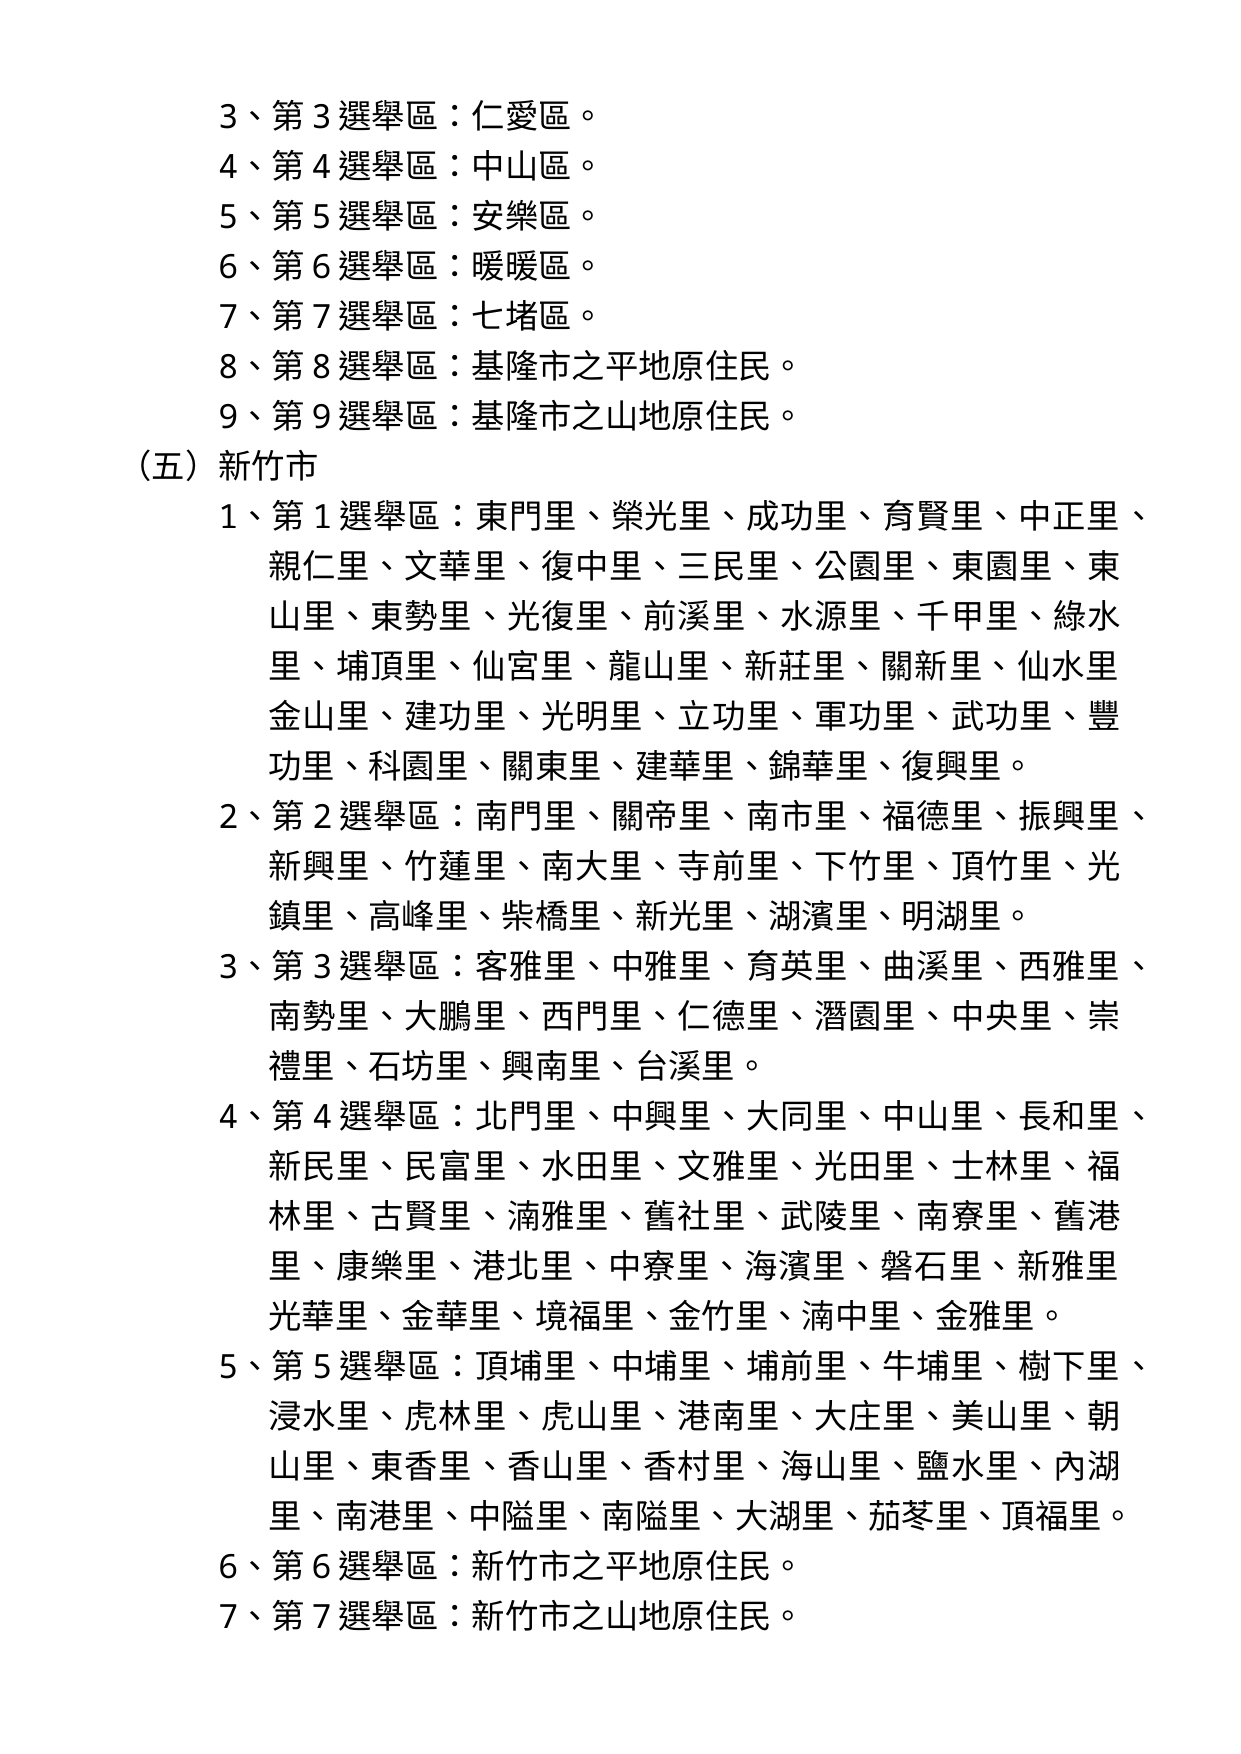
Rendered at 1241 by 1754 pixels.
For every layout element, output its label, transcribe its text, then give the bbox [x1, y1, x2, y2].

list 第8選舉區：基隆市之平地原住民。 [218, 339, 1122, 389]
list 第1選舉區：東門里、榮光里、成功里、育賢里、中正里、親仁里、文華里、復中里、三民里、公園里、東園里、東山里、東勢里、光復里、前溪里、水源里、千甲里、綠水里、埔頂里、仙宮里、龍山里、新莊里、關新里、仙水里、金山里、建功里、光明里、立功里、軍功里、武功里、豐功里、科園里、關東里、建華里、錦華里、復興里。 [218, 489, 1122, 789]
list 第4選舉區：北門里、中興里、大同里、中山里、長和里、新民里、民富里、水田里、文雅里、光田里、士林里、福林里、古賢里、湳雅里、舊社里、武陵里、南寮里、舊港里、康樂里、港北里、中寮里、海濱里、磐石里、新雅里、光華里、金華里、境福里、金竹里、湳中里、金雅里。 [218, 1089, 1122, 1339]
list 第3選舉區：客雅里、中雅里、育英里、曲溪里、西雅里、南勢里、大鵬里、西門里、仁德里、潛園里、中央里、崇禮里、石坊里、興南里、台溪里。 [218, 939, 1122, 1089]
list 第7選舉區：七堵區。 [218, 289, 1122, 339]
list 第3選舉區：仁愛區。 [218, 89, 1122, 139]
list 第4選舉區：中山區。 [218, 139, 1122, 189]
list 第9選舉區：基隆市之山地原住民。 [218, 389, 1122, 439]
list 第6選舉區：暖暖區。 [218, 239, 1122, 289]
list 第5選舉區：頂埔里、中埔里、埔前里、牛埔里、樹下里、浸水里、虎林里、虎山里、港南里、大庄里、美山里、朝山里、東香里、香山里、香村里、海山里、鹽水里、內湖里、南港里、中隘里、南隘里、大湖里、茄苳里、頂福里。 [218, 1339, 1122, 1539]
text （五）新竹市 [118, 439, 1122, 489]
list 第6選舉區：新竹市之平地原住民。 [218, 1539, 1122, 1589]
list 第7選舉區：新竹市之山地原住民。 [218, 1589, 1122, 1639]
list 第2選舉區：南門里、關帝里、南市里、福德里、振興里、新興里、竹蓮里、南大里、寺前里、下竹里、頂竹里、光鎮里、高峰里、柴橋里、新光里、湖濱里、明湖里。 [218, 789, 1122, 939]
list 第5選舉區：安樂區。 [218, 189, 1122, 239]
